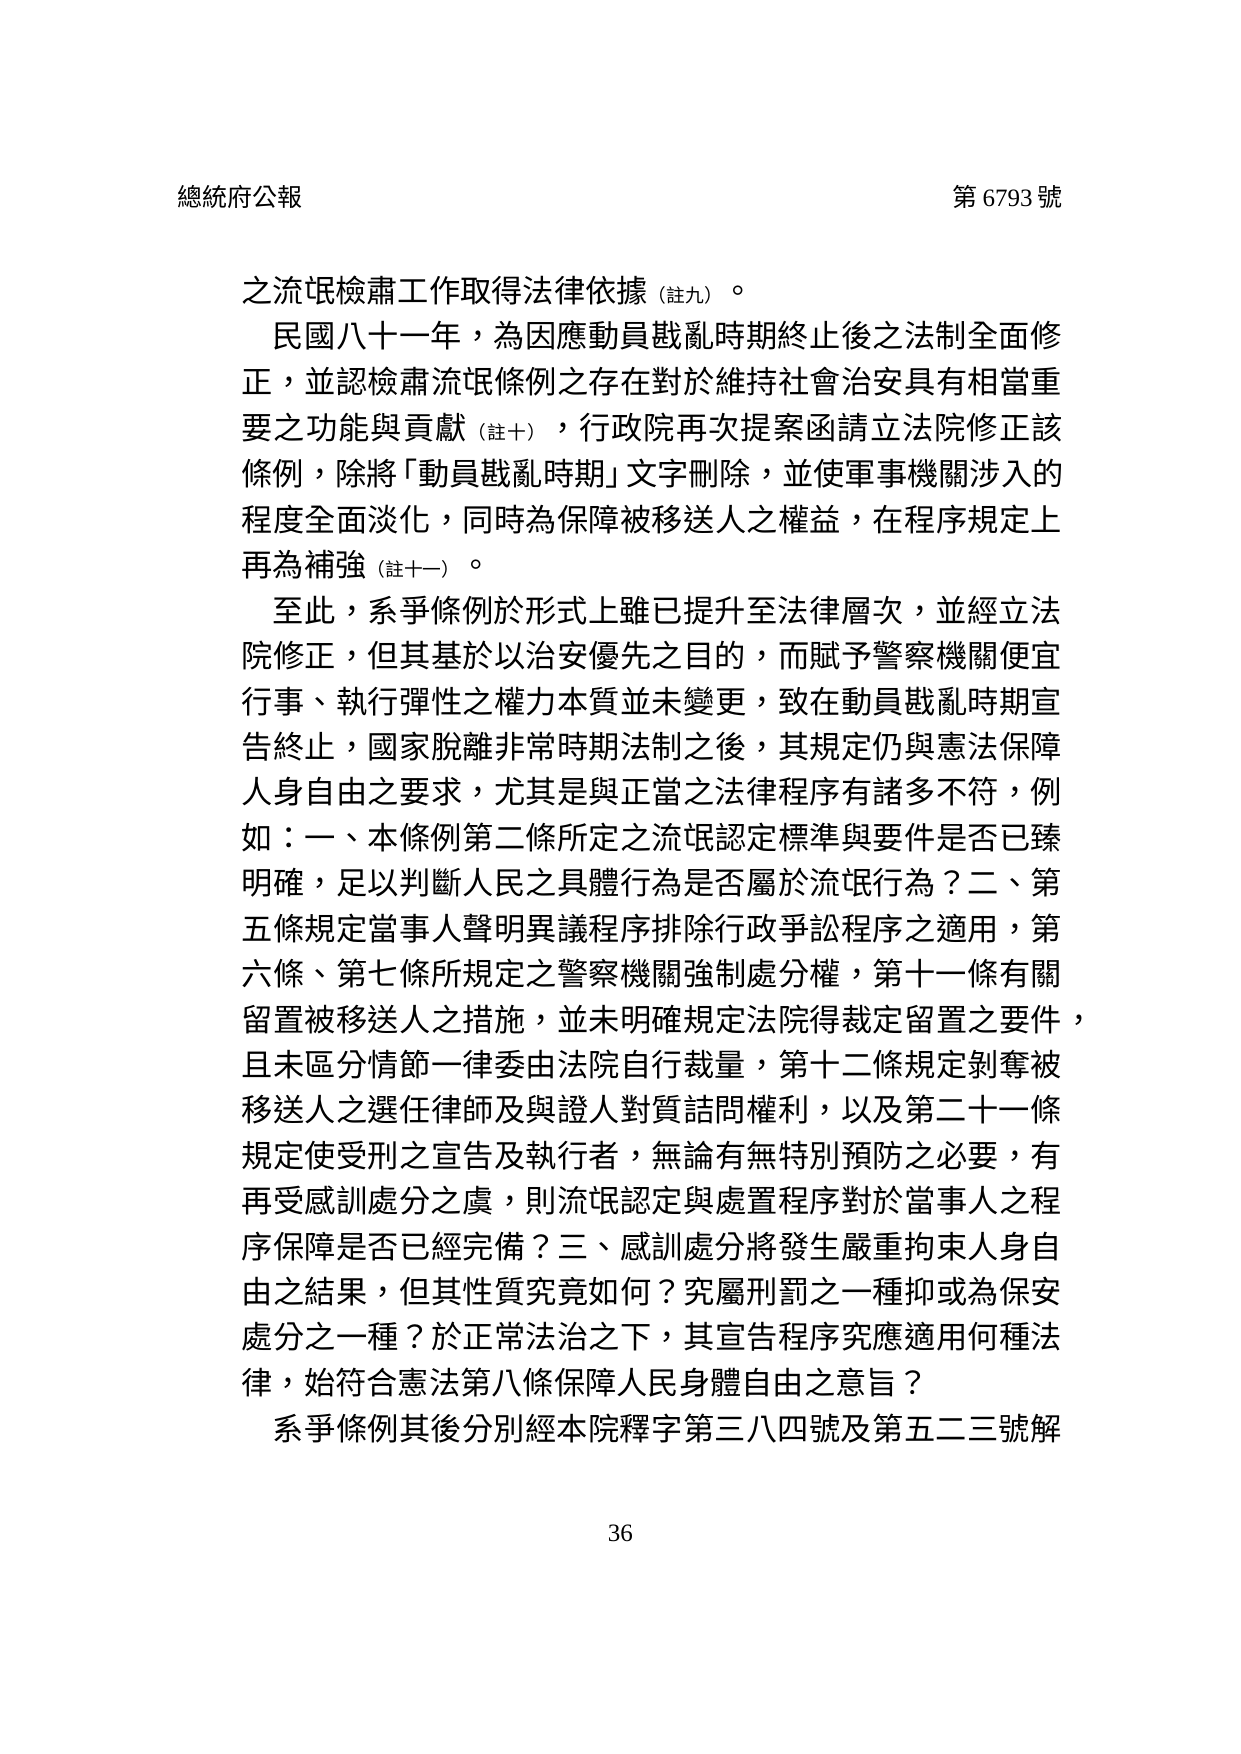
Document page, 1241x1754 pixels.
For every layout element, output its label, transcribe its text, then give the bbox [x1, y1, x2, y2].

text 之流氓檢肅工作取得法律依據（註九）。 [241, 266, 1063, 311]
text 系爭條例其後分別經本院釋字第三八四號及第五二三號解釋宣告部分條文違憲，此二號解釋並促成該條例於民國八十五年及九十一年之修正，使相關規定逐步落實保障人民基本權利之理念。惟主管機關於修法過程中仍強調該條例係我國用以檢肅流氓幫派、掃黑與除暴之利器，具積極防制之功能（註十二）。然在強調本條例對維護治安仍有必要之同時，卻未對如何符合憲法保障人民基本權利之意旨作更積極的提昇改善。就此，本號解釋對從憲法保障人民身體自由之意旨，審查該條例系爭規定是否合憲，而結論認為部分系爭規定並不合憲或仍有檢討改進之處，亦期本條例終能完全符合憲法之規定。惟如前述，釋憲者囿於司法本質之界限，亦只能就聲請人所主張之範疇加以審查，並作成解釋，而不能對本條例合憲與否為全盤性之審查。是有關機關依本解釋意旨修正本條例時，仍宜本於保障個人權利及維護社會秩序之均衡觀點，對本條例作通盤檢討。 [241, 1403, 1063, 1449]
text 至此，系爭條例於形式上雖已提升至法律層次，並經立法院修正，但其基於以治安優先之目的，而賦予警察機關便宜行事、執行彈性之權力本質並未變更，致在動員戡亂時期宣告終止，國家脫離非常時期法制之後，其規定仍與憲法保障人身自由之要求，尤其是與正當之法律程序有諸多不符，例如：一、本條例第二條所定之流氓認定標準與要件是否已臻明確，足以判斷人民之具體行為是否屬於流氓行為？二、第五條規定當事人聲明異議程序排除行政爭訟程序之適用，第六條、第七條所規定之警察機關強制處分權，第十一條有關留置被移送人之措施，並未明確規定法院得裁定留置之要件，且未區分情節一律委由法院自行裁量，第十二條規定剝奪被移送人之選任律師及與證人對質詰問權利，以及第二十一條規定使受刑之宣告及執行者，無論有無特別預防之必要，有再受感訓處分之虞，則流氓認定與處置程序對於當事人之程序保障是否已經完備？三、感訓處分將發生嚴重拘束人身自由之結果，但其性質究竟如何？究屬刑罰之一種抑或為保安處分之一種？於正常法治之下，其宣告程序究應適用何種法律，始符合憲法第八條保障人民身體自由之意旨？ [241, 586, 1063, 1403]
text 民國八十一年，為因應動員戡亂時期終止後之法制全面修正，並認檢肅流氓條例之存在對於維持社會治安具有相當重要之功能與貢獻（註十），行政院再次提案函請立法院修正該條例，除將「動員戡亂時期」文字刪除，並使軍事機關涉入的程度全面淡化，同時為保障被移送人之權益，在程序規定上再為補強（註十一）。 [241, 311, 1063, 586]
